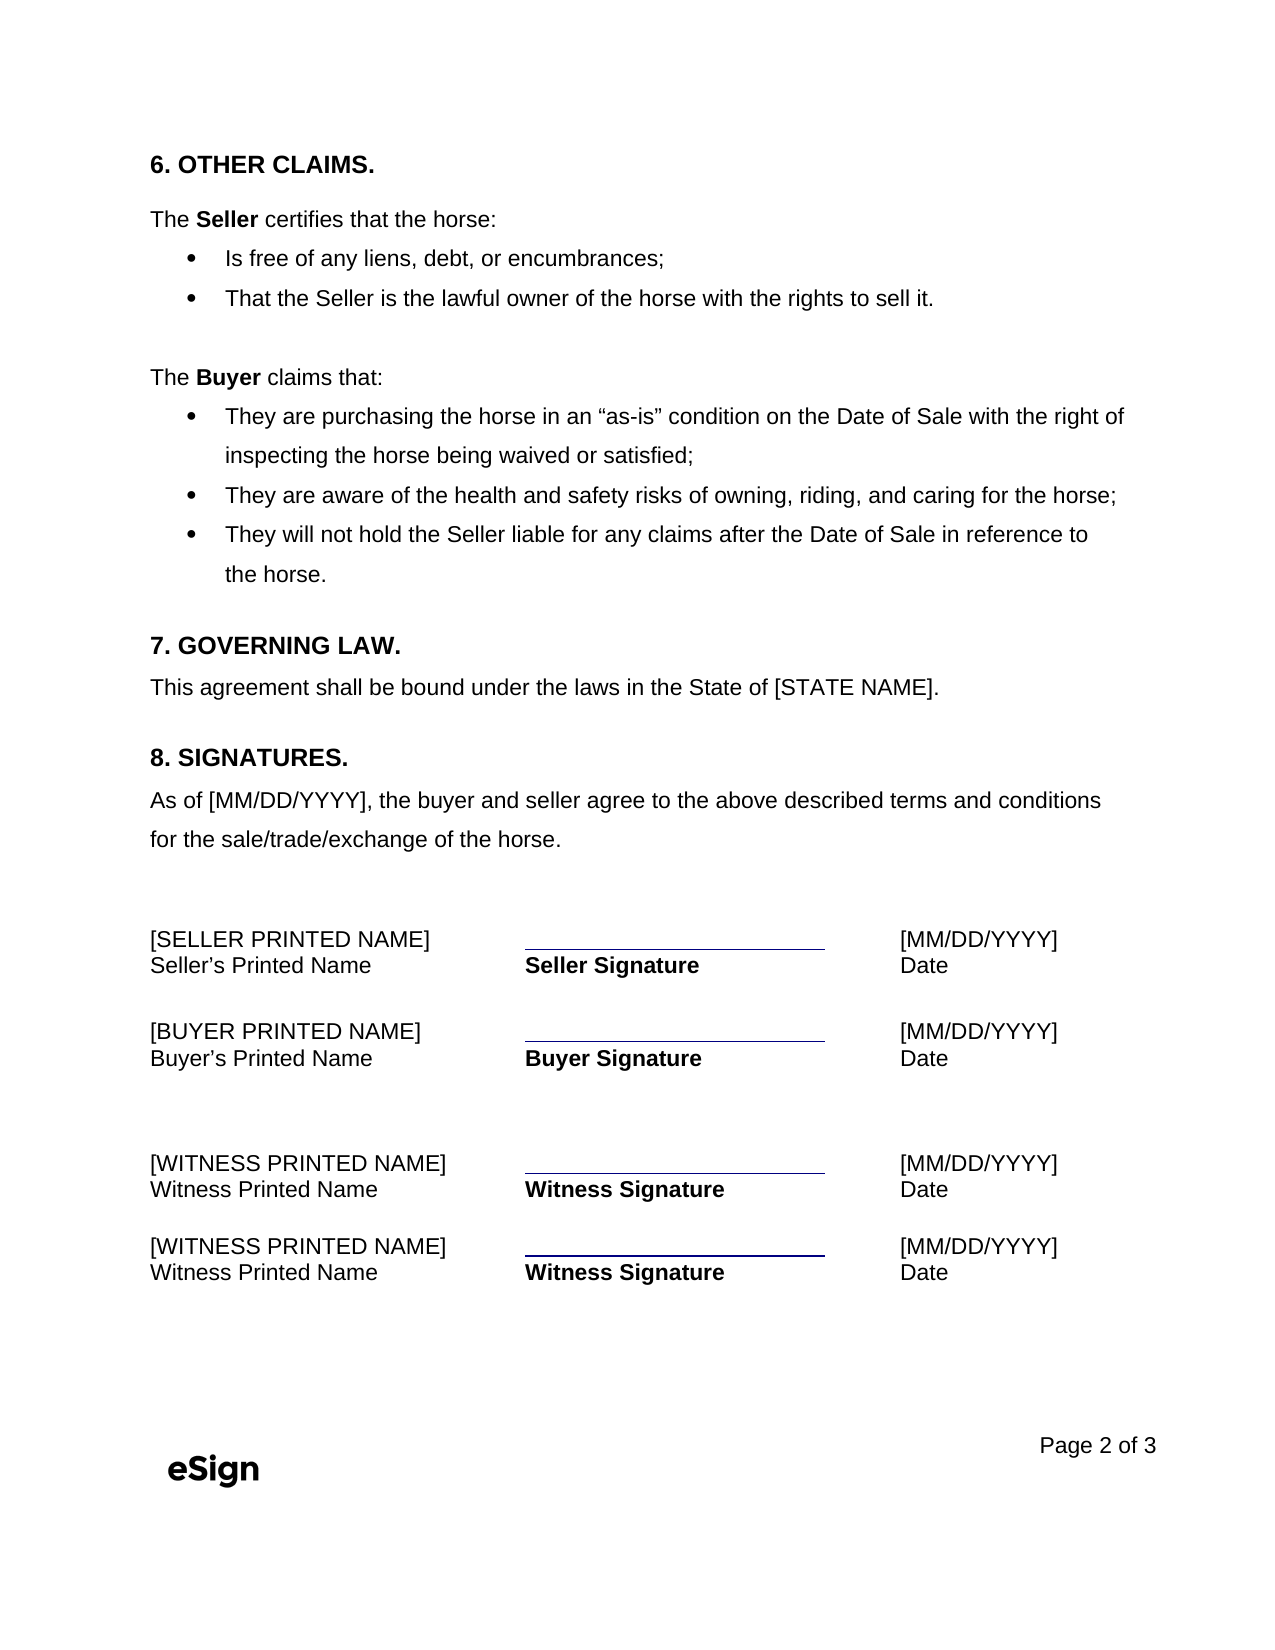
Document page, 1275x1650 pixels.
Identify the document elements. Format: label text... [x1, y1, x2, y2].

text Seller’s Printed Name Seller Signature Date [150, 952, 1125, 979]
list Is free of any liens, debt, or encumbrances; [187, 245, 1125, 271]
text [SELLER PRINTED NAME] [MM/DD/YYYY] [150, 926, 1125, 952]
list That the Seller is the lawful owner of the horse with the rights to sell it. [187, 284, 1125, 311]
text Buyer’s Printed Name Buyer Signature Date [150, 1044, 1125, 1071]
text 8. SIGNATURES. [150, 743, 1125, 772]
text The Buyer claims that: [150, 363, 1125, 390]
list They are purchasing the horse in an “as-is” condition on the Date of Sale with the right of inspecting the horse being waived or satisfied; [187, 403, 1125, 469]
text 6. OTHER CLAIMS. [150, 150, 1125, 179]
text The Seller certifies that the horse: [150, 206, 1125, 232]
text [BUYER PRINTED NAME] [MM/DD/YYYY] [150, 1018, 1125, 1044]
text Witness Printed Name Witness Signature Date [150, 1259, 1125, 1285]
list They are aware of the health and safety risks of owning, riding, and caring for the horse; [187, 482, 1125, 508]
list They will not hold the Seller liable for any claims after the Date of Sale in reference to the horse. [187, 521, 1125, 587]
text As of [MM/DD/YYYY], the buyer and seller agree to the above described terms and conditions for the sale/trade/exchange of the horse. [150, 787, 1125, 852]
text Witness Printed Name Witness Signature Date [150, 1176, 1125, 1202]
text [WITNESS PRINTED NAME] [MM/DD/YYYY] [150, 1233, 1125, 1259]
text [WITNESS PRINTED NAME] [MM/DD/YYYY] [150, 1150, 1125, 1176]
text This agreement shall be bound under the laws in the State of [STATE NAME]. [150, 674, 1125, 700]
text 7. GOVERNING LAW. [150, 631, 1125, 659]
